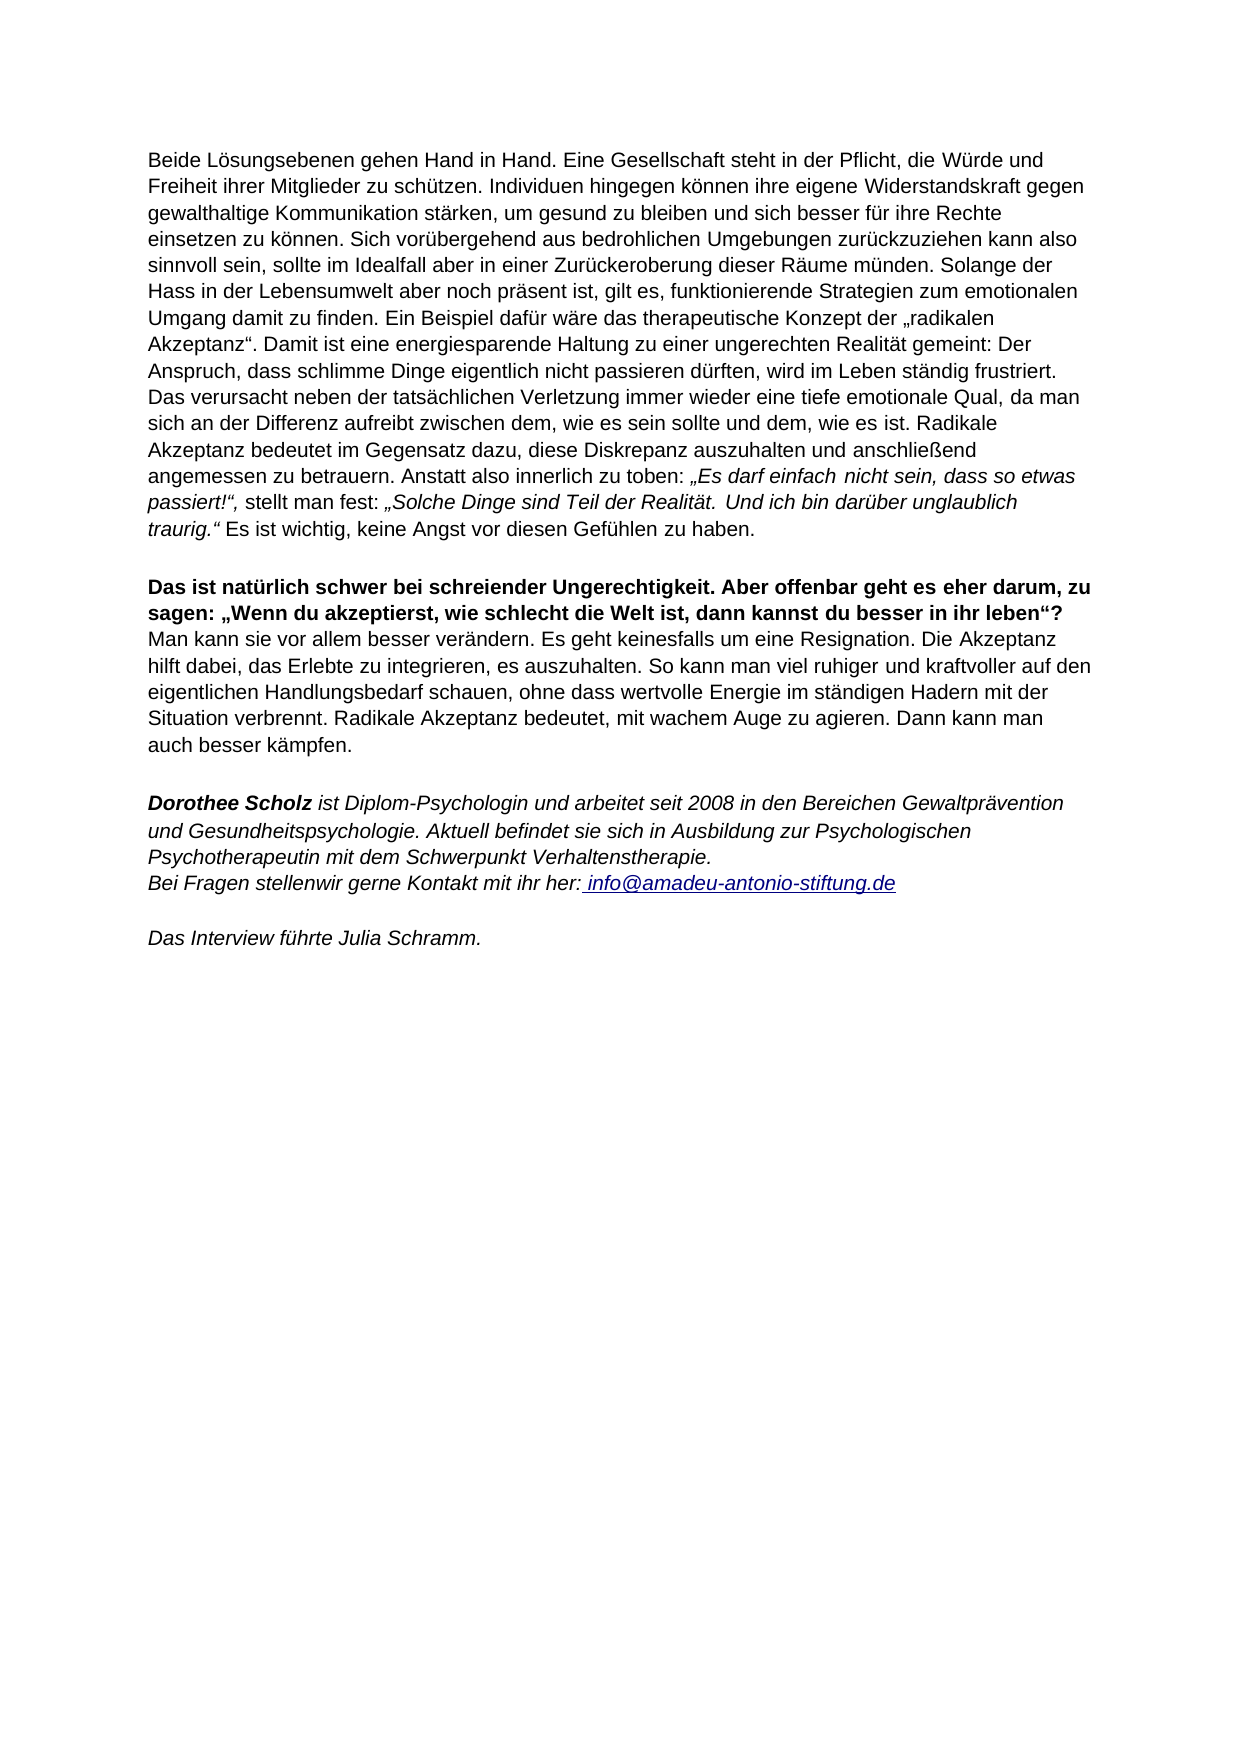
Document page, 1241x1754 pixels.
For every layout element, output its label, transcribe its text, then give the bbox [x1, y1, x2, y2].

text Beide Lösungsebenen gehen Hand in Hand. Eine Gesellschaft steht in der Pflicht, die Würde und Freiheit ihrer Mitglieder zu schützen. Individuen hingegen können ihre eigene Widerstandskraft gegen gewalthaltige Kommunikation stärken, um gesund zu bleiben und sich besser für ihre Rechte einsetzen zu können. Sich vorübergehend aus bedrohlichen Umgebungen zurückzuziehen kann also sinnvoll sein, sollte im Idealfall aber in einer Zurückeroberung dieser Räume münden. Solange der Hass in der Lebensumwelt aber noch präsent ist, gilt es, funktionierende Strategien zum emotionalen Umgang damit zu finden. Ein Beispiel dafür wäre das therapeutische Konzept der „radikalen Akzeptanz“. Damit ist eine energiesparende Haltung zu einer ungerechten Realität gemeint: Der Anspruch, dass schlimme Dinge eigentlich nicht passieren dürften, wird im Leben ständig frustriert. Das verursacht neben der tatsächlichen Verletzung immer wieder eine tiefe emotionale Qual, da man sich an der Differenz aufreibt zwischen dem, wie es sein sollte und dem, wie es ist. Radikale Akzeptanz bedeutet im Gegensatz dazu, diese Diskrepanz auszuhalten und anschließend angemessen zu betrauern. Anstatt also innerlich zu toben: „Es darf einfach nicht sein, dass so etwas passiert!“, stellt man fest: „Solche Dinge sind Teil der Realität. Und ich bin darüber unglaublich traurig.“ Es ist wichtig, keine Angst vor diesen Gefühlen zu haben. [148, 148, 1093, 541]
text Dorothee Scholz ist Diplom-Psychologin und arbeitet seit 2008 in den Bereichen Gewaltprävention und Gesundheitspsychologie. Aktuell befindet sie sich in Ausbildung zur Psychologischen Psychotherapeutin mit dem Schwerpunkt Verhaltenstherapie. [148, 788, 1093, 868]
text Das Interview führte Julia Schramm. [148, 926, 1093, 950]
text Bei Fragen stellen wir gerne Kontakt mit ihr her: info@amadeu-antonio-stiftung.de [148, 868, 1093, 897]
text Man kann sie vor allem besser verändern. Es geht keinesfalls um eine Resignation. Die Akzeptanz hilft dabei, das Erlebte zu integrieren, es auszuhalten. So kann man viel ruhiger und kraftvoller auf den eigentlichen Handlungsbedarf schauen, ohne dass wertvolle Energie im ständigen Hadern mit der Situation verbrennt. Radikale Akzeptanz bedeutet, mit wachem Auge zu agieren. Dann kann man auch besser kämpfen. [148, 627, 1093, 757]
text Das ist natürlich schwer bei schreiender Ungerechtigkeit. Aber offenbar geht es eher darum, zu sagen: „Wenn du akzeptierst, wie schlecht die Welt ist, dann kannst du besser in ihr leben“? [148, 574, 1093, 625]
